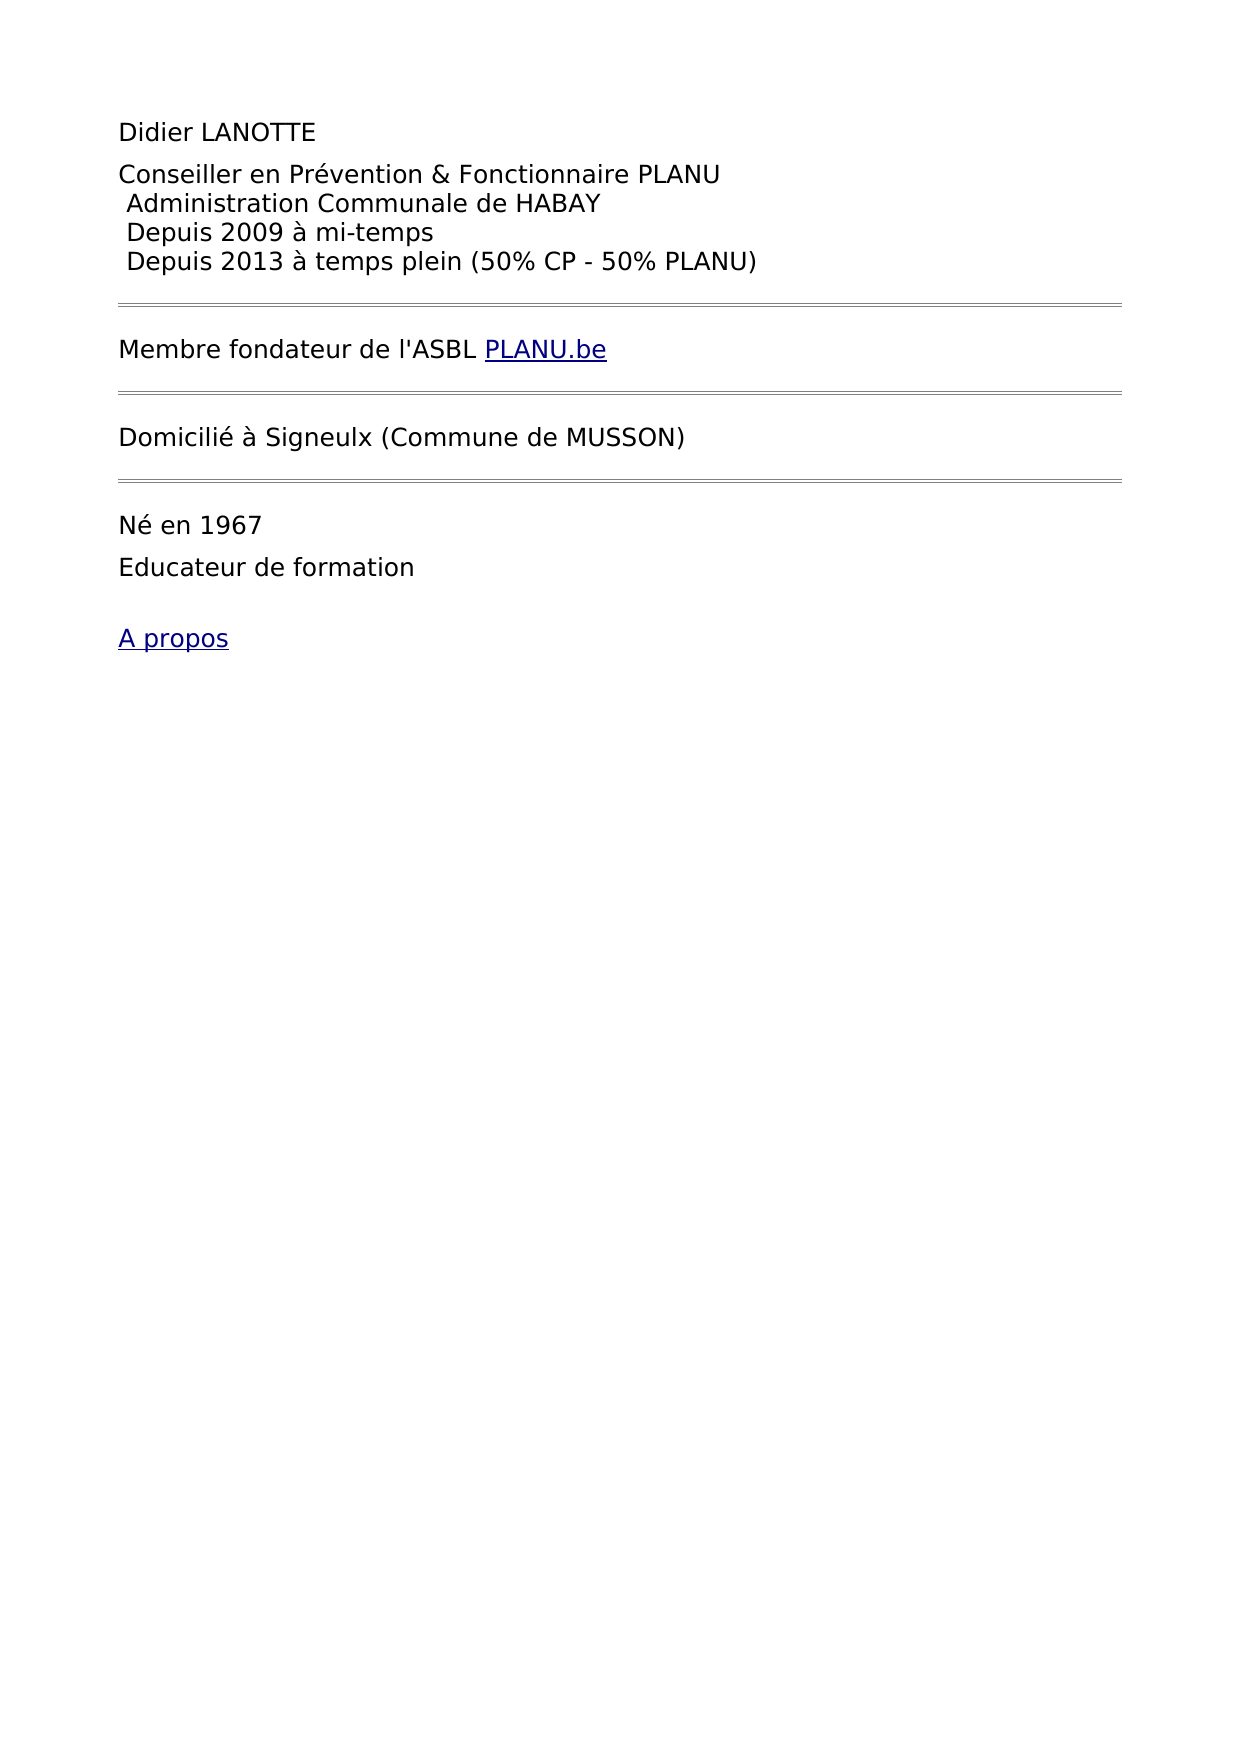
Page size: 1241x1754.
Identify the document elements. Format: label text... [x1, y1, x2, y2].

text Educateur de formation [118, 553, 1122, 611]
text Conseiller en Prévention & Fonctionnaire PLANU Administration Communale de HABAY Depuis 2009 à mi-temps Depuis 2013 à temps plein (50% CP - 50% PLANU) [118, 160, 1122, 276]
text Domicilié à Signeulx (Commune de MUSSON) [118, 423, 1122, 452]
text Membre fondateur de l'ASBL PLANU.be [118, 335, 1122, 364]
text Didier LANOTTE [118, 118, 1122, 147]
text A propos [118, 624, 1122, 653]
text Né en 1967 [118, 511, 1122, 541]
